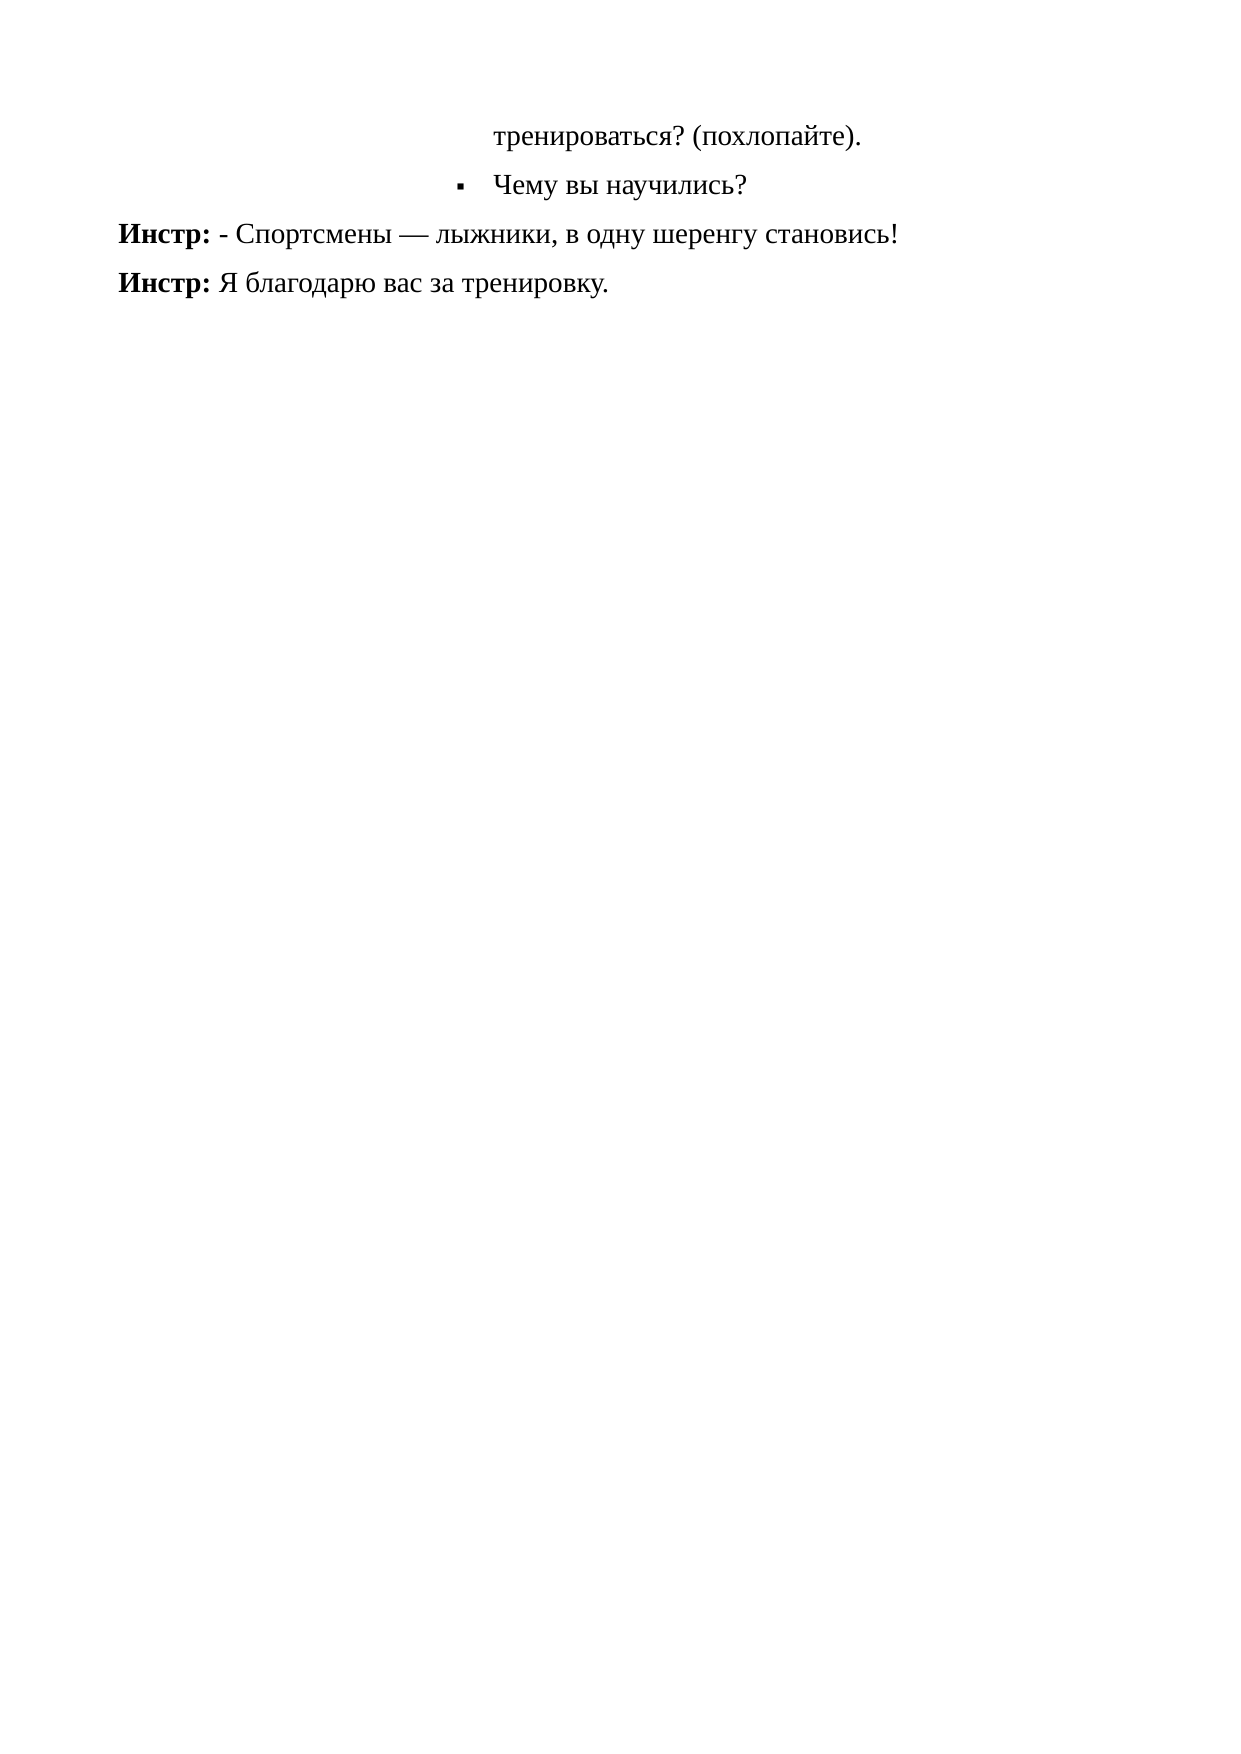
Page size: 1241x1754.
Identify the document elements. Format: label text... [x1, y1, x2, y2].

list Чему вы научились? [456, 167, 1122, 201]
text Инстр: - Спортсмены — лыжники, в одну шеренгу становись! [118, 216, 1122, 249]
list тренироваться? (похлопайте). [456, 118, 1122, 152]
text Инстр: Я благодарю вас за тренировку. [118, 265, 1122, 298]
